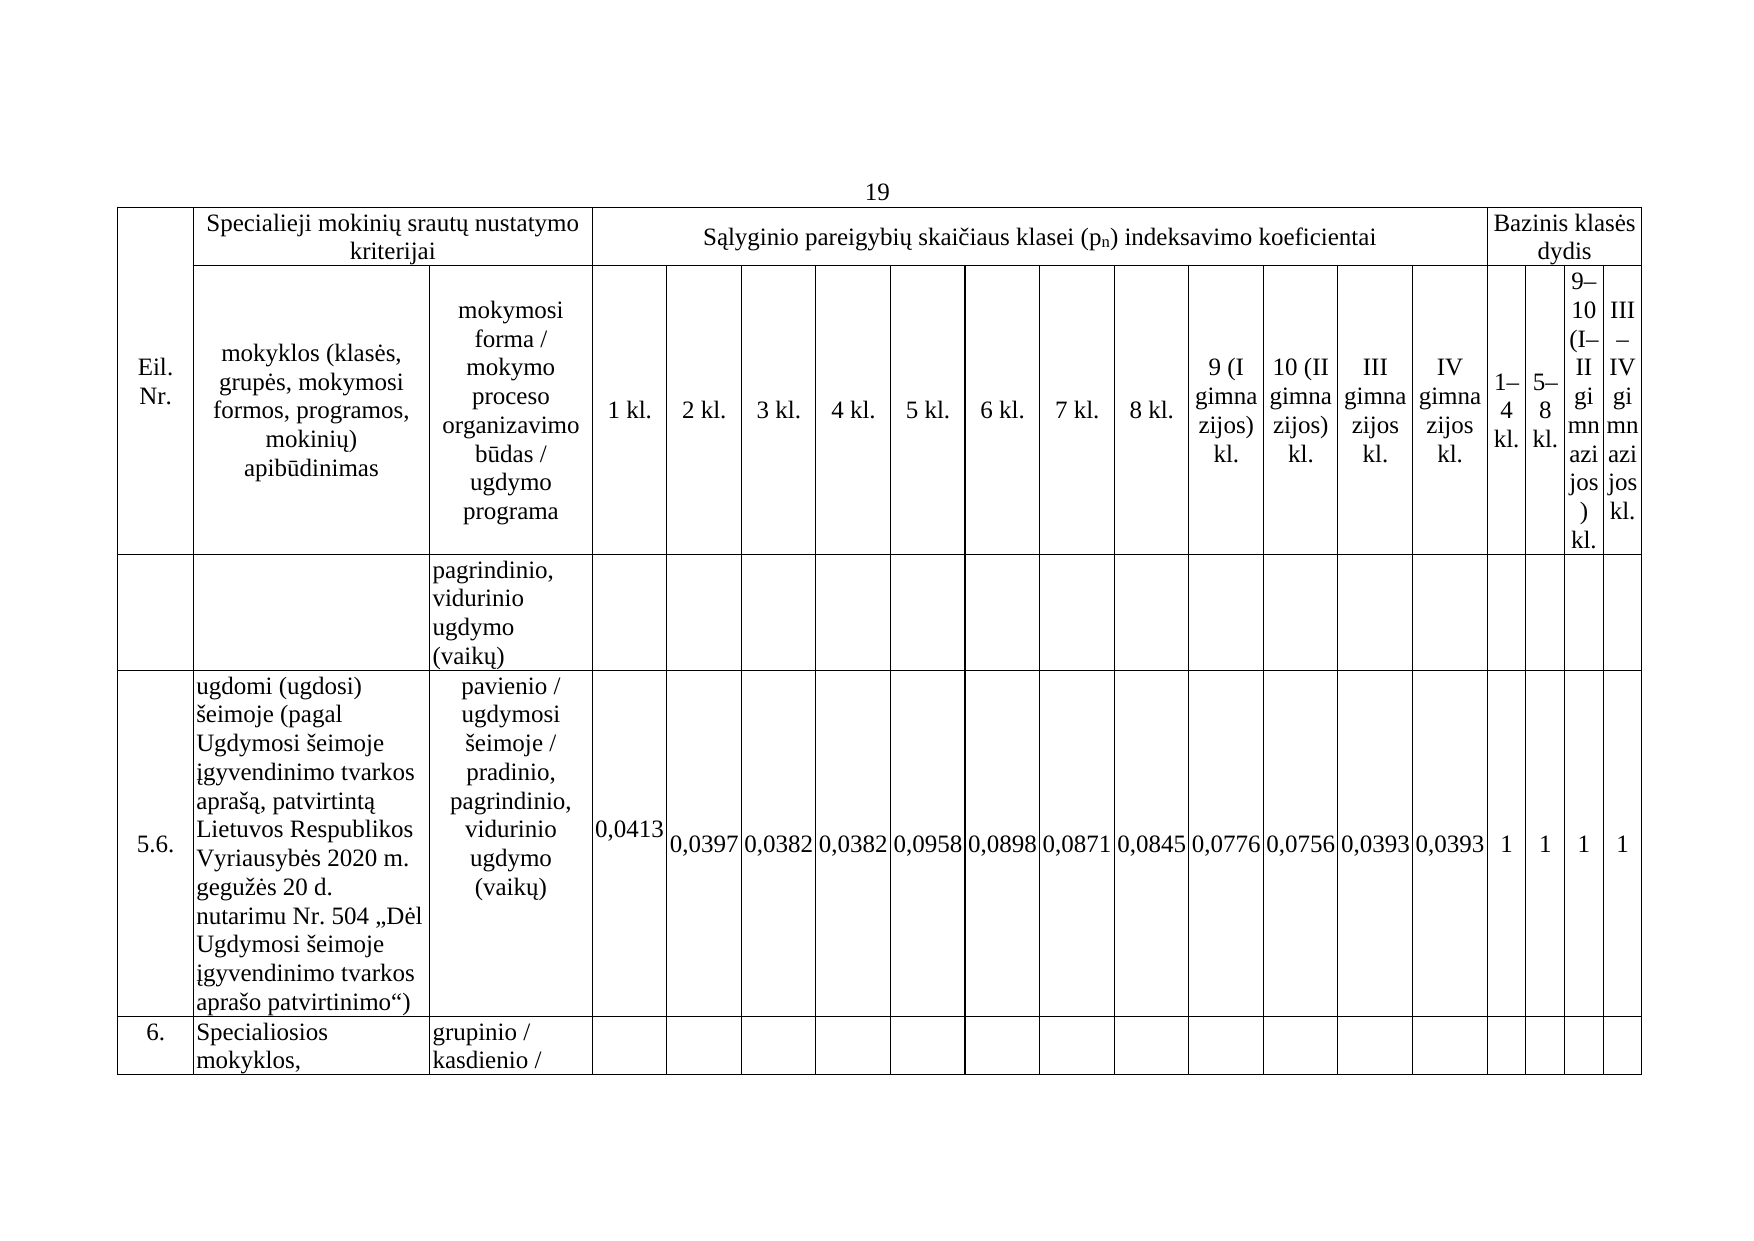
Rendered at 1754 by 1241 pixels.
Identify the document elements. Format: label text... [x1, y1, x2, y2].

table_header Eil. Nr. [118, 208, 193, 554]
table_cell [667, 1017, 741, 1074]
table_cell [1264, 555, 1337, 670]
table_cell 0,0871 [1040, 671, 1114, 1016]
table_cell 2 kl. [667, 266, 741, 554]
table_cell [1189, 555, 1263, 670]
table_cell 7 kl. [1040, 266, 1114, 554]
table_cell 5.6. [118, 671, 193, 1016]
table_cell 1–4 kl. [1488, 266, 1525, 554]
table_cell [1040, 1017, 1114, 1074]
table_cell [118, 555, 193, 670]
table_header Sąlyginio pareigybių skaičiaus klasei (pn) indeksavimo koeficientai [593, 208, 1487, 265]
table_cell III gimnazijos kl. [1338, 266, 1412, 554]
table_cell 1 [1526, 671, 1564, 1016]
table_cell [1604, 555, 1641, 670]
table_cell grupinio / kasdienio / [430, 1017, 592, 1074]
table_cell 0,0397 [667, 671, 741, 1016]
table_cell 6 kl. [966, 266, 1039, 554]
table_cell [1565, 555, 1603, 670]
table_cell [1604, 1017, 1641, 1074]
table_cell 5–8 kl. [1526, 266, 1564, 554]
table_cell 0,0845 [1115, 671, 1188, 1016]
table_cell [1338, 555, 1412, 670]
table_cell 10 (II gimnazijos) kl. [1264, 266, 1337, 554]
table_header Specialieji mokinių srautų nustatymo kriterijai [194, 208, 592, 265]
table_cell pagrindinio, vidurinio ugdymo (vaikų) [430, 555, 592, 670]
table_cell [1040, 555, 1114, 670]
table_cell [891, 1017, 964, 1074]
table_cell mokymosi forma / mokymo proceso organizavimo būdas / ugdymo programa [430, 266, 592, 554]
table_cell [1338, 1017, 1412, 1074]
table_cell [966, 1017, 1039, 1074]
table_cell [891, 555, 964, 670]
table_cell 0,0898 [966, 671, 1039, 1016]
table_header Bazinis klasės dydis [1488, 208, 1641, 265]
table_cell [1115, 555, 1188, 670]
table_cell [593, 1017, 666, 1074]
table_cell [1526, 555, 1564, 670]
table_cell 4 kl. [816, 266, 890, 554]
table_cell 6. [118, 1017, 193, 1074]
table_cell [1115, 1017, 1188, 1074]
table_cell [816, 555, 890, 670]
table_cell 3 kl. [742, 266, 815, 554]
table_cell 1 [1604, 671, 1641, 1016]
table_cell [1526, 1017, 1564, 1074]
table_cell 0,0413 [593, 671, 666, 1016]
table_cell 1 kl. [593, 266, 666, 554]
table_cell 0,0382 [742, 671, 815, 1016]
table_cell [1413, 555, 1487, 670]
table_cell [742, 1017, 815, 1074]
table_cell [966, 555, 1039, 670]
table_cell III–IV gimnazijos kl. [1604, 266, 1641, 554]
table_cell 0,0958 [891, 671, 964, 1016]
table_cell mokyklos (klasės, grupės, mokymosi formos, programos, mokinių) apibūdinimas [194, 266, 429, 554]
table_cell pavienio / ugdymosi šeimoje / pradinio, pagrindinio, vidurinio ugdymo (vaikų) [430, 671, 592, 1016]
table_cell 0,0382 [816, 671, 890, 1016]
table_cell 9–10 (I–II gimnazijos) kl. [1565, 266, 1603, 554]
table_cell 0,0393 [1413, 671, 1487, 1016]
table_cell [1189, 1017, 1263, 1074]
table_cell [593, 555, 666, 670]
table_cell Specialiosios mokyklos, [194, 1017, 429, 1074]
table_cell 8 kl. [1115, 266, 1188, 554]
table_cell 5 kl. [891, 266, 964, 554]
table_cell 0,0776 [1189, 671, 1263, 1016]
table_cell [1488, 555, 1525, 670]
table_cell [1565, 1017, 1603, 1074]
table_cell ugdomi (ugdosi) šeimoje (pagal Ugdymosi šeimoje įgyvendinimo tvarkos aprašą, patvirtintą Lietuvos Respublikos Vyriausybės 2020 m. gegužės 20 d. nutarimu Nr. 504 „Dėl Ugdymosi šeimoje įgyvendinimo tvarkos aprašo patvirtinimo“) [194, 671, 429, 1016]
table_cell [1264, 1017, 1337, 1074]
table_cell 1 [1488, 671, 1525, 1016]
table_cell [816, 1017, 890, 1074]
table_cell 0,0756 [1264, 671, 1337, 1016]
table_cell [742, 555, 815, 670]
table_cell 1 [1565, 671, 1603, 1016]
table_cell 9 (I gimnazijos) kl. [1189, 266, 1263, 554]
table_cell 0,0393 [1338, 671, 1412, 1016]
table_cell [667, 555, 741, 670]
table_cell [1413, 1017, 1487, 1074]
table_cell [194, 555, 429, 670]
table_cell IV gimnazijos kl. [1413, 266, 1487, 554]
table_cell [1488, 1017, 1525, 1074]
